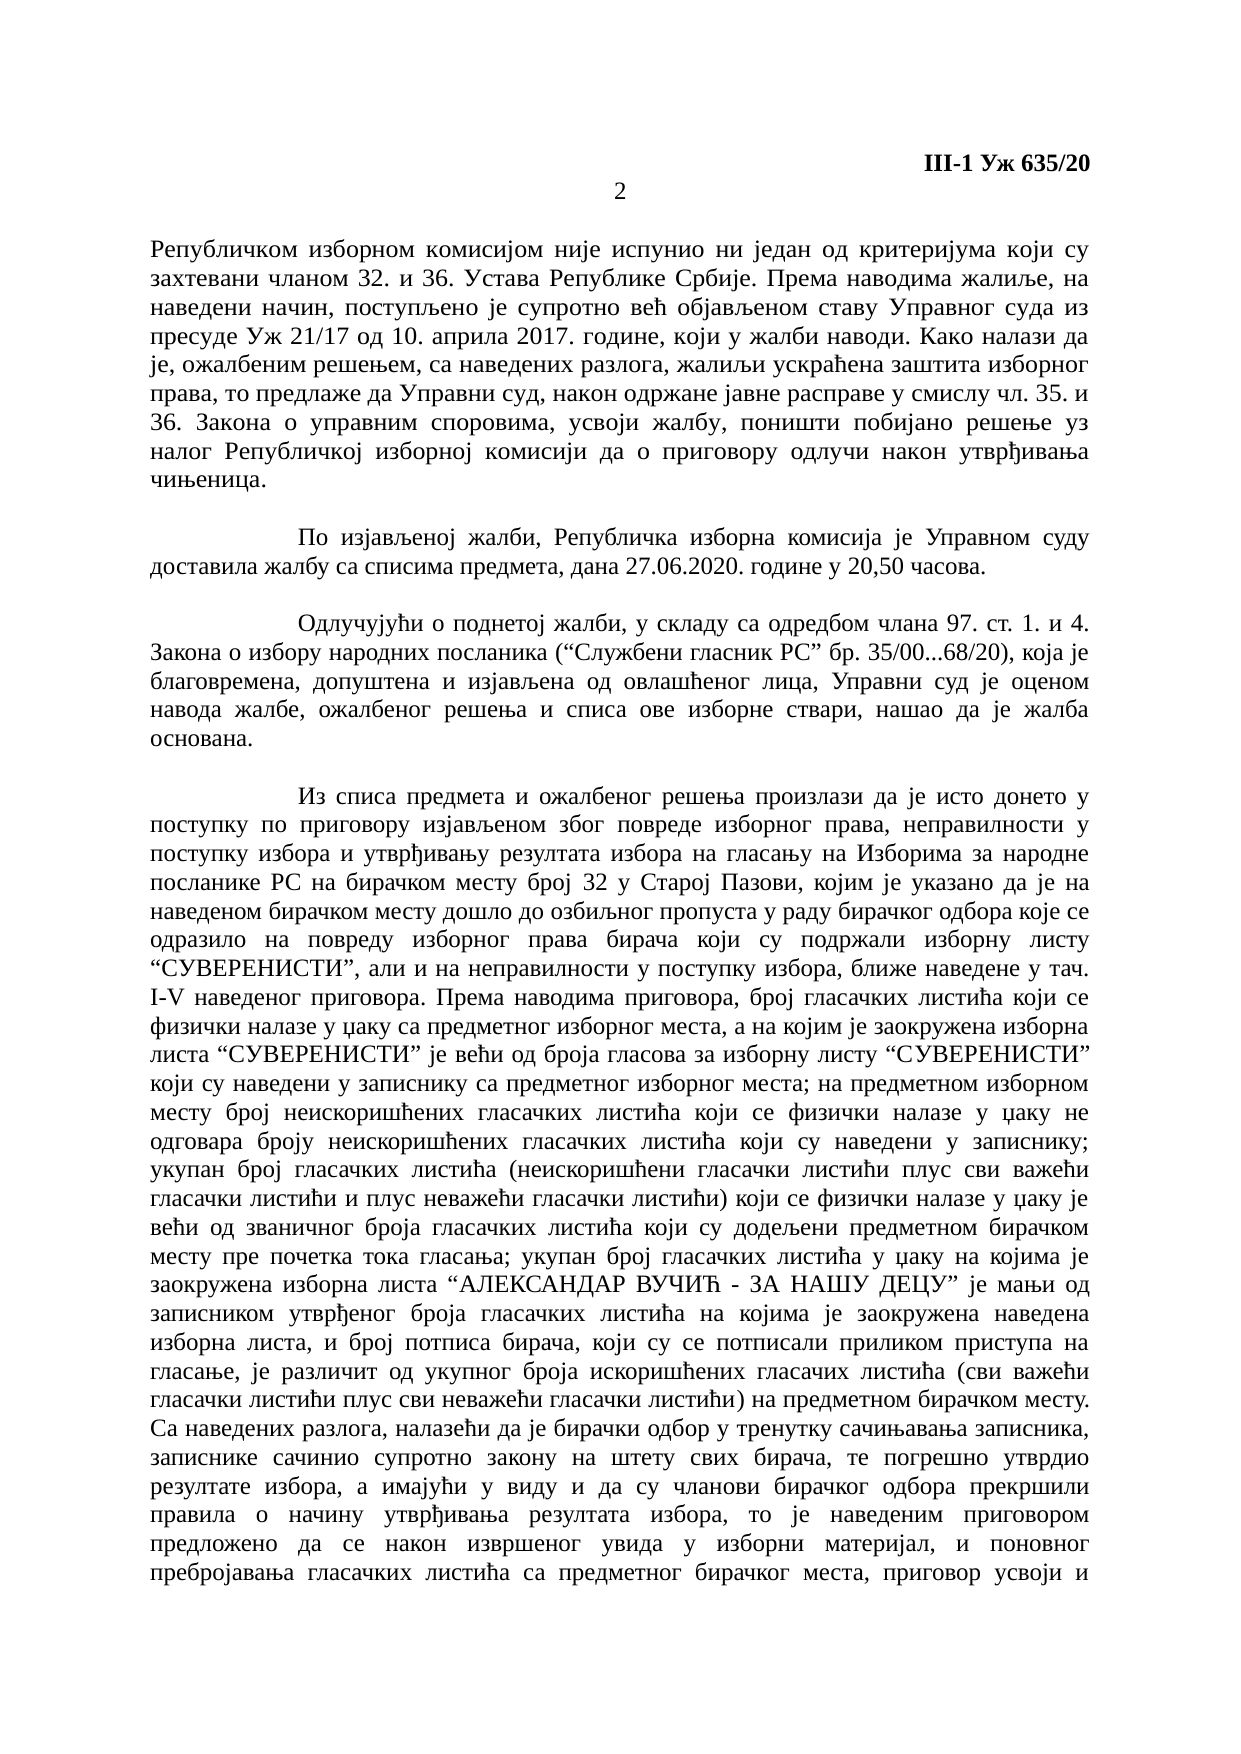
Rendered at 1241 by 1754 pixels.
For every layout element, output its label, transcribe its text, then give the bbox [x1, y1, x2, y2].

text Одлучујући о поднетој жалби, у складу са одредбом члана 97. ст. 1. и 4. Закона о избору народних посланика (“Службени гласник РС” бр. 35/00...68/20), која је благовремена, допуштена и изјављена од овлашћеног лица, Управни суд је оценом навода жалбе, ожалбеног решења и списа ове изборне ствари, нашао да је жалба основана. [150, 608, 1090, 752]
text Републичком изборном комисијом није испунио ни један од критеријума који су захтевани чланом 32. и 36. Устава Републике Србије. Према наводима жалиље, на наведени начин, поступљено је супротно већ објављеном ставу Управног суда из пресуде Уж 21/17 од 10. априла 2017. године, који у жалби наводи. Како налази да је, ожалбеним решењем, са наведених разлога, жалиљи ускраћена заштита изборног права, то предлаже да Управни суд, након одржане јавне расправе у смислу чл. 35. и 36. Закона о управним споровима, усвоји жалбу, поништи побијано решење уз налог Републичкој изборној комисији да о приговору одлучи након утврђивања чињеница. [150, 234, 1090, 493]
text Из списа предмета и ожалбеног решења произлази да је исто донето у поступку по приговору изјављеном због повреде изборног права, неправилности у поступку избора и утврђивању резултата избора на гласању на Изборима за народне посланике РС на бирачком месту број 32 у Старој Пазови, којим је указано да је на наведеном бирачком месту дошло до озбиљног пропуста у раду бирачког одбора које се одразило на повреду изборног права бирача који су подржали изборну листу “СУВЕРЕНИСТИ”, али и на неправилности у поступку избора, ближе наведене у тач. I-V наведеног приговора. Према наводима приговора, број гласачких листића који се физички налазе у џаку са предметног изборног места, а на којим је заокружена изборна листа “СУВЕРЕНИСТИ” је већи од броја гласова за изборну листу “СУВЕРЕНИСТИ” који су наведени у записнику са предметног изборног места; на предметном изборном месту број неискоришћених гласачких листића који се физички налазе у џаку не одговара броју неискоришћених гласачких листића који су наведени у записнику; укупан број гласачких листића (неискоришћени гласачки листићи плус сви важећи гласачки листићи и плус неважећи гласачки листићи) који се физички налазе у џаку је већи од званичног броја гласачких листића који су додељени предметном бирачком месту пре почетка тока гласања; укупан број гласачких листића у џаку на којима је заокружена изборна листа “АЛЕКСАНДАР ВУЧИЋ - ЗА НАШУ ДЕЦУ” је мањи од записником утврђеног броја гласачких листића на којима је заокружена наведена изборна листа, и број потписа бирача, који су се потписали приликом приступа на гласање, је различит од укупног броја искоришћених гласачих листића (сви важећи гласачки листићи плус сви неважећи гласачки листићи) на предметном бирачком месту. Са наведених разлога, налазећи да је бирачки одбор у тренутку сачињавања записника, записнике сачинио супротно закону на штету свих бирача, те погрешно утврдио резултате избора, а имајући у виду и да су чланови бирачког одбора прекршили правила о начину утврђивања резултата избора, то је наведеним приговором предложено да се након извршеног увида у изборни материјал, и поновног пребројавања гласачких листића са предметног бирачког места, приговор усвоји и [150, 781, 1090, 1586]
text По изјављеној жалби, Републичка изборна комисија је Управном суду доставила жалбу са списима предмета, дана 27.06.2020. године у 20,50 часова. [150, 522, 1090, 579]
